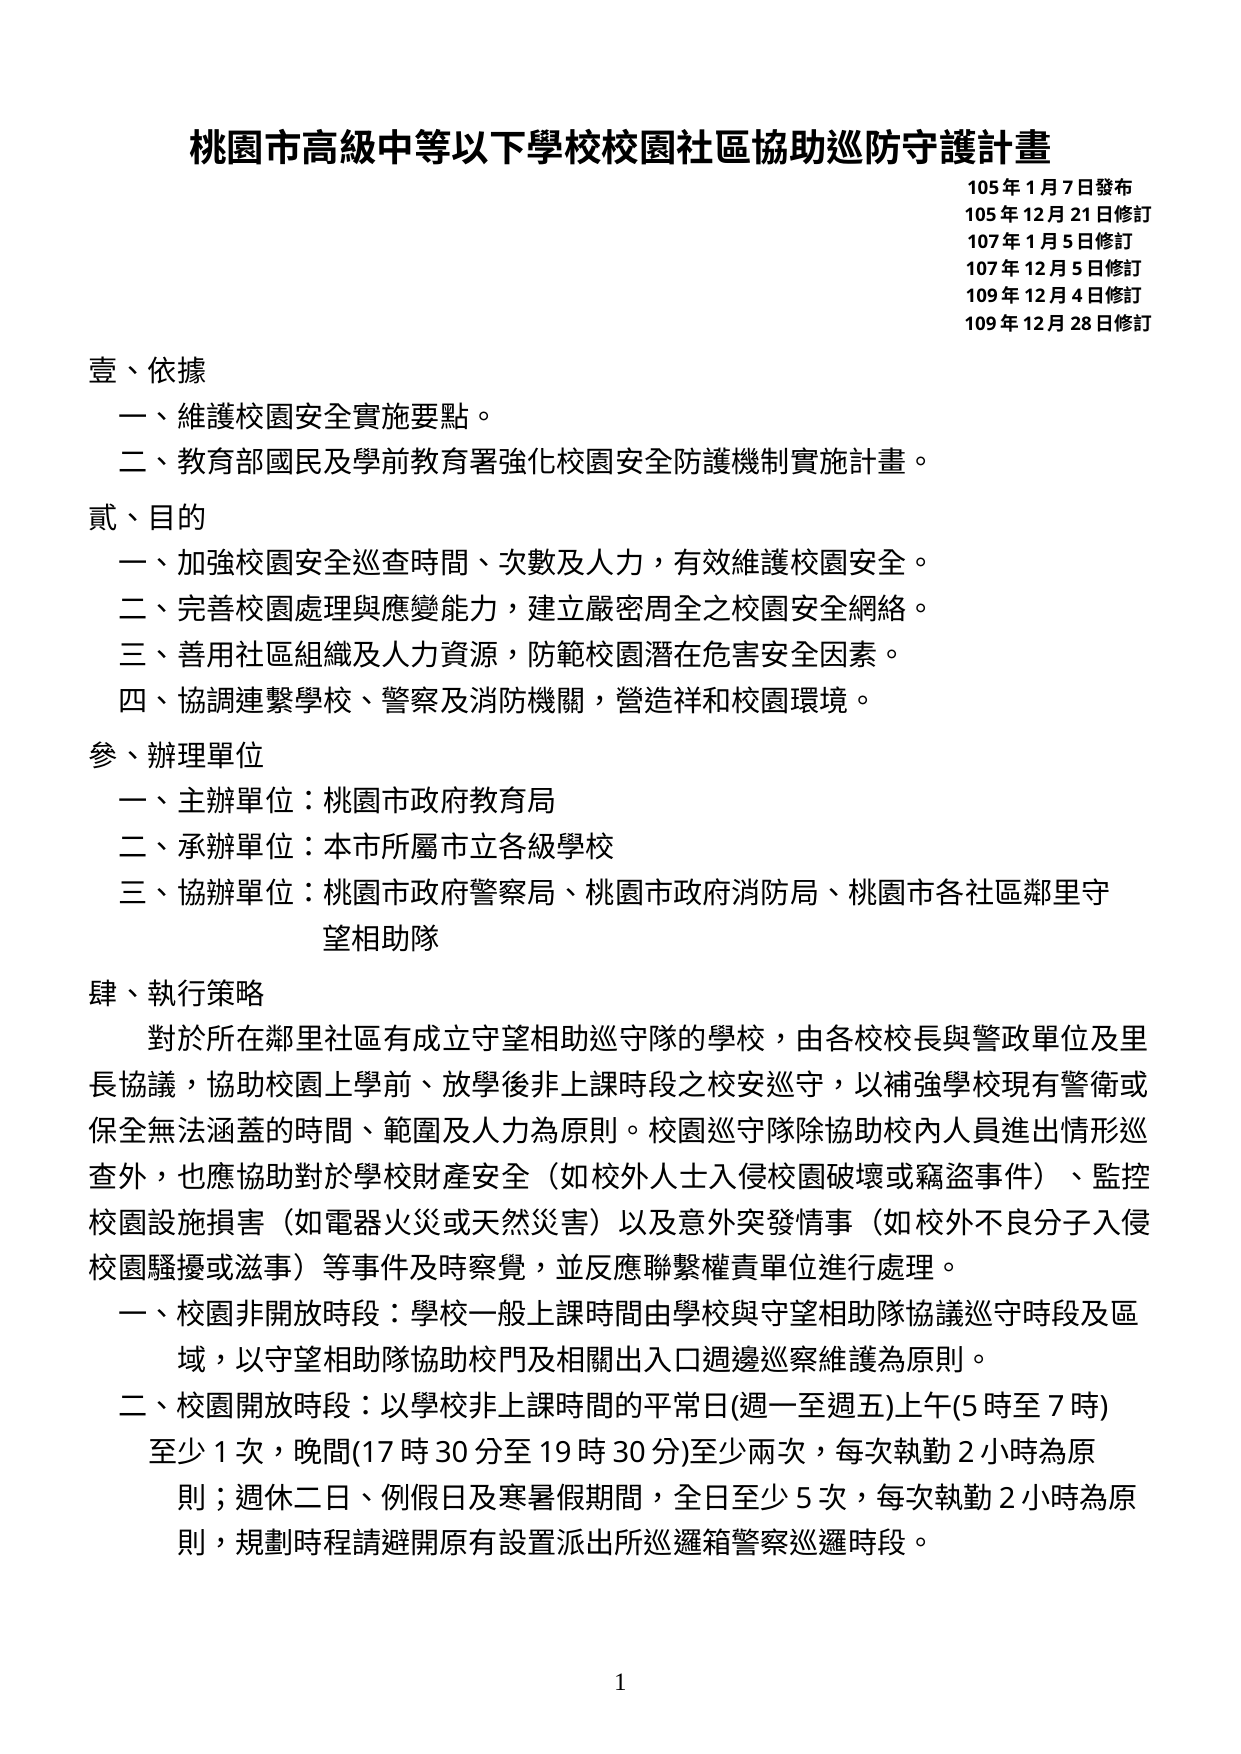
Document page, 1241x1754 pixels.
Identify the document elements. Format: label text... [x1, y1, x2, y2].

list 承辦單位：本市所屬市立各級學校 [118, 821, 1152, 867]
text 109年12月28日修訂 [89, 308, 1152, 336]
list 教育部國民及學前教育署強化校園安全防護機制實施計畫。 [118, 436, 1152, 482]
text 桃園市高級中等以下學校校園社區協助巡防守護計畫 [89, 118, 1152, 172]
text 域，以守望相助隊協助校門及相關出入口週邊巡察維護為原則。 [89, 1334, 1152, 1380]
text 則，規劃時程請避開原有設置派出所巡邏箱警察巡邏時段。 [89, 1517, 1152, 1563]
list 協調連繫學校、警察及消防機關，營造祥和校園環境。 [118, 674, 1152, 720]
list 維護校園安全實施要點。 [118, 390, 1152, 436]
list 協辦單位：桃園市政府警察局、桃園市政府消防局、桃園市各社區鄰里守 [118, 867, 1152, 912]
text 一、校園非開放時段：學校一般上課時間由學校與守望相助隊協議巡守時段及區 [89, 1288, 1152, 1334]
list 辦理單位 [89, 733, 1152, 775]
text 二、校園開放時段：以學校非上課時間的平常日(週一至週五)上午(5時至7時) [89, 1380, 1152, 1426]
text 至少1次，晚間(17時30分至19時30分)至少兩次，每次執勤2小時為原 [89, 1426, 1152, 1471]
text 對於所在鄰里社區有成立守望相助巡守隊的學校，由各校校長與警政單位及里長協議，協助校園上學前、放學後非上課時段之校安巡守，以補強學校現有警衛或保全無法涵蓋的時間、範圍及人力為原則。校園巡守隊除協助校內人員進出情形巡查外，也應協助對於學校財產安全（如校外人士入侵校園破壞或竊盜事件）、監控校園設施損害（如電器火災或天然災害）以及意外突發情事（如校外不良分子入侵校園騷擾或滋事）等事件及時察覺，並反應聯繫權責單位進行處理。 [89, 1013, 1152, 1288]
text 107年12月5日修訂 [89, 254, 1142, 281]
list 依據 [89, 348, 1152, 390]
list 善用社區組織及人力資源，防範校園潛在危害安全因素。 [118, 628, 1152, 674]
text 則；週休二日、例假日及寒暑假期間，全日至少5次，每次執勤2小時為原 [89, 1471, 1152, 1517]
list 目的 [89, 494, 1152, 537]
text 105年1月7日發布 [89, 172, 1133, 199]
text 107年1月5日修訂 [89, 227, 1133, 254]
list 完善校園處理與應變能力，建立嚴密周全之校園安全網絡。 [118, 583, 1152, 628]
text 105年12月21日修訂 [89, 199, 1152, 227]
list 主辦單位：桃園市政府教育局 [118, 775, 1152, 821]
text 109年12月4日修訂 [89, 281, 1142, 308]
list 執行策略 [89, 971, 1152, 1013]
list 加強校園安全巡查時間、次數及人力，有效維護校園安全。 [118, 537, 1152, 583]
text 望相助隊 [118, 912, 1152, 958]
